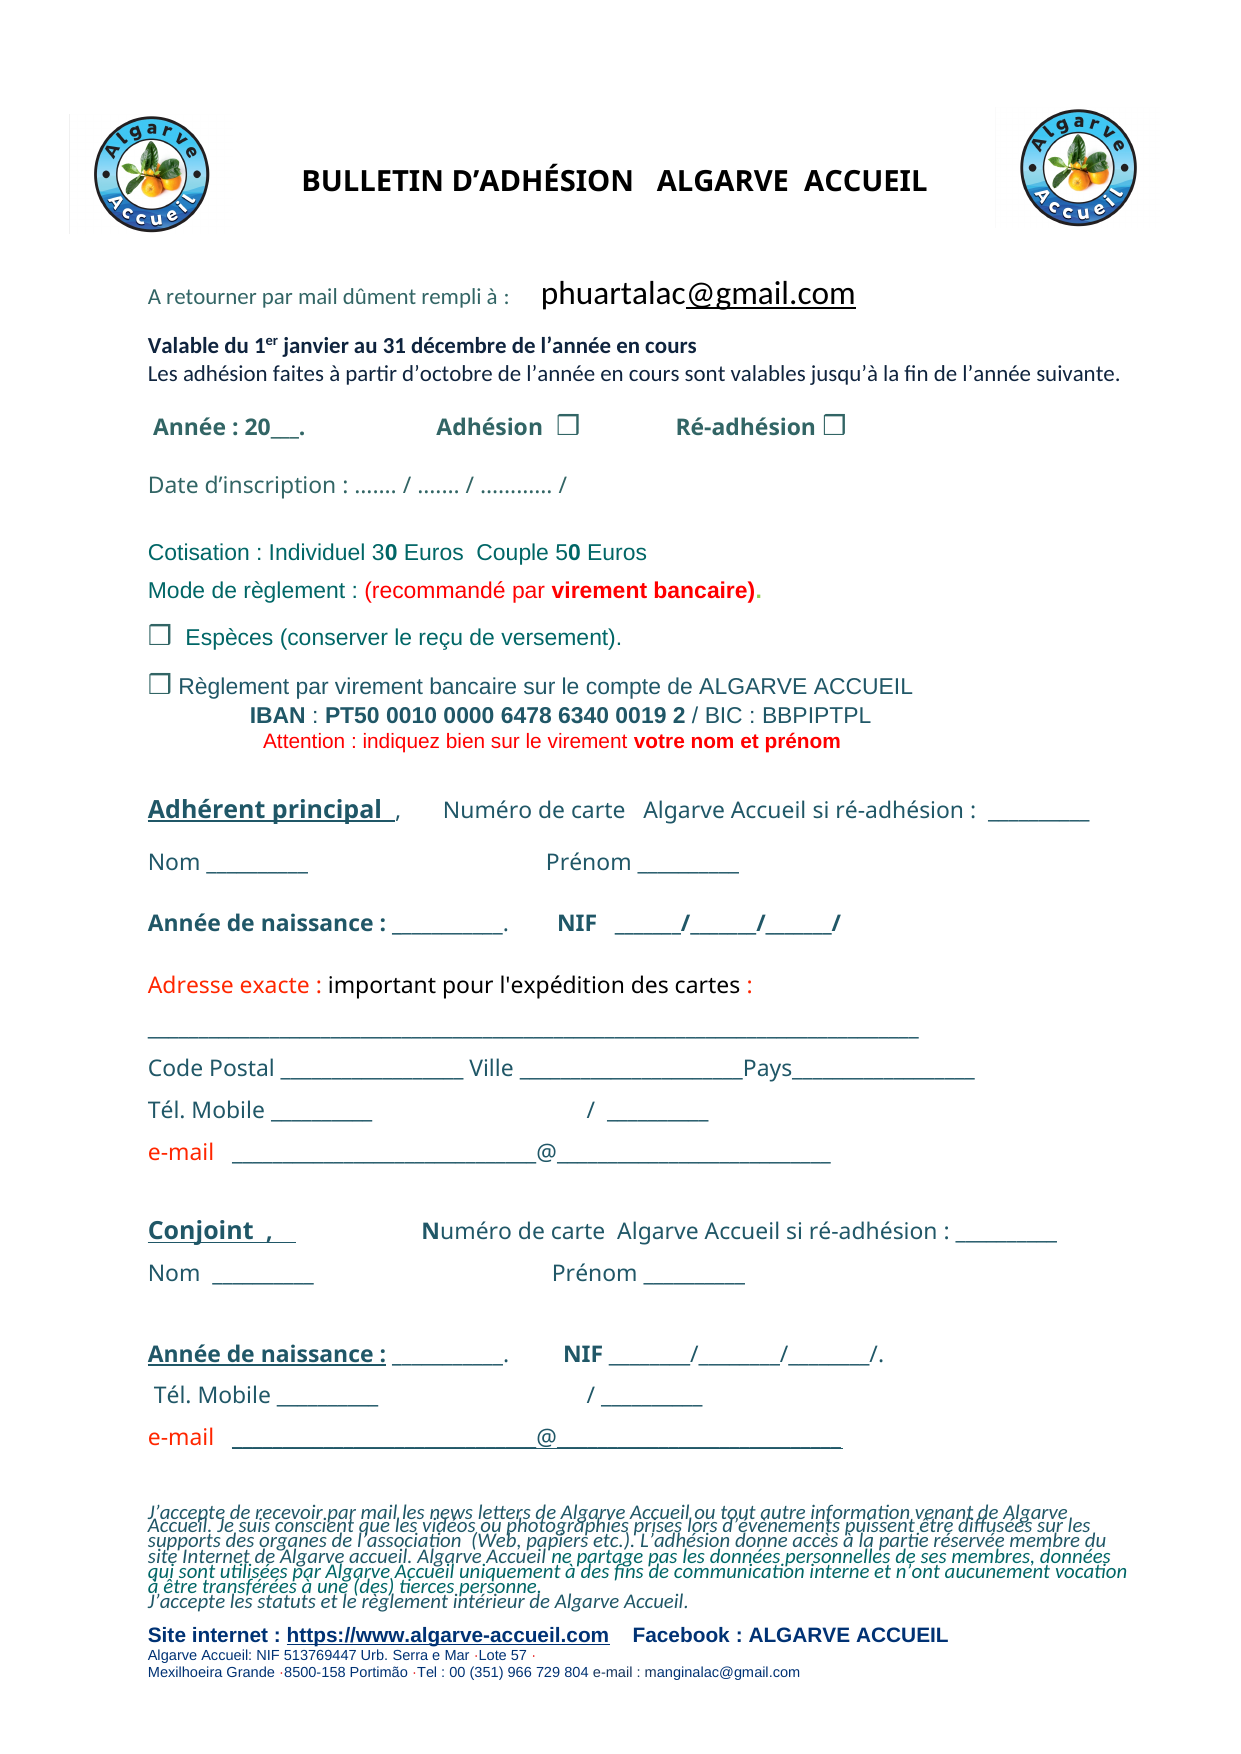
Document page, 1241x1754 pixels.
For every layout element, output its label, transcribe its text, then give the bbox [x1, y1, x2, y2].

text Année : 20___. Adhésion ❒ Ré-adhésion ❒ [148, 406, 1137, 443]
text Valable du 1er janvier au 31 décembre de l’année en cours Les adhésion faites à partir d’octobre de l’année en cours sont valables jusqu’à la fin de l’année suivante. [148, 331, 1137, 387]
text J’accepte de recevoir par mail les news letters de Algarve Accueil ou tout autre information venant de Algarve Accueil. Je suis conscient que les vidéos ou photographies prises lors d’évènements puissent être diffusées sur les supports des organes de l’association (Web, papiers etc.). L’adhésion donne accès à la partie réservée membre du site Internet de Algarve accueil. Algarve Accueil ne partage pas les données personnelles de ses membres, données qui sont utilisées par Algarve Accueil uniquement à des fins de communication interne et n’ont aucunement vocation à être transférées à une (des) tierces personne. J’accepte les statuts et le règlement intérieur de Algarve Accueil. [148, 1507, 1137, 1614]
text Code Postal __________________ Ville ______________________Pays__________________ [148, 1052, 1137, 1083]
text e-mail ______________________________@___________________________ [148, 1136, 1137, 1167]
text e-mail ______________________________@____________________________ [148, 1421, 1137, 1452]
text Année de naissance : ___________. NIF _______/_______/_______/ [148, 906, 1137, 938]
text Adhérent principal , Numéro de carte Algarve Accueil si ré-adhésion : __________ [148, 792, 1113, 826]
text BULLETIN D’ADHÉSION ALGARVE ACCUEIL [233, 161, 995, 200]
text ❒ Espèces (conserver le reçu de versement). [148, 616, 1113, 653]
text Date d’inscription : ……. / .…… / ………… / [148, 469, 1137, 500]
text Année de naissance : ___________. NIF ________/________/________/. [148, 1338, 1137, 1369]
text Tél. Mobile __________ / __________ [148, 1379, 1137, 1411]
text Nom __________ Prénom __________ [148, 1257, 1137, 1288]
text A retourner par mail dûment rempli à : phuartalac@gmail.com [148, 272, 1137, 313]
text ❒ Règlement par virement bancaire sur le compte de ALGARVE ACCUEIL IBAN : PT50 0010 0000 6478 6340 0019 2 / BIC : BBPIPTPL Attention : indiquez bien sur le virement votre nom et prénom [148, 666, 1113, 753]
text Cotisation : Individuel 30 Euros Couple 50 Euros [148, 538, 1113, 565]
text Mode de règlement : (recommandé par virement bancaire). [148, 577, 1113, 604]
text Adresse exacte : important pour l'expédition des cartes : [148, 969, 1137, 1000]
text ____________________________________________________________________________ [148, 1011, 1137, 1042]
text Nom __________ Prénom __________ [148, 846, 1137, 877]
text Conjoint , Numéro de carte Algarve Accueil si ré-adhésion : __________ [148, 1213, 1137, 1247]
text Tél. Mobile __________ / __________ [148, 1094, 1137, 1125]
